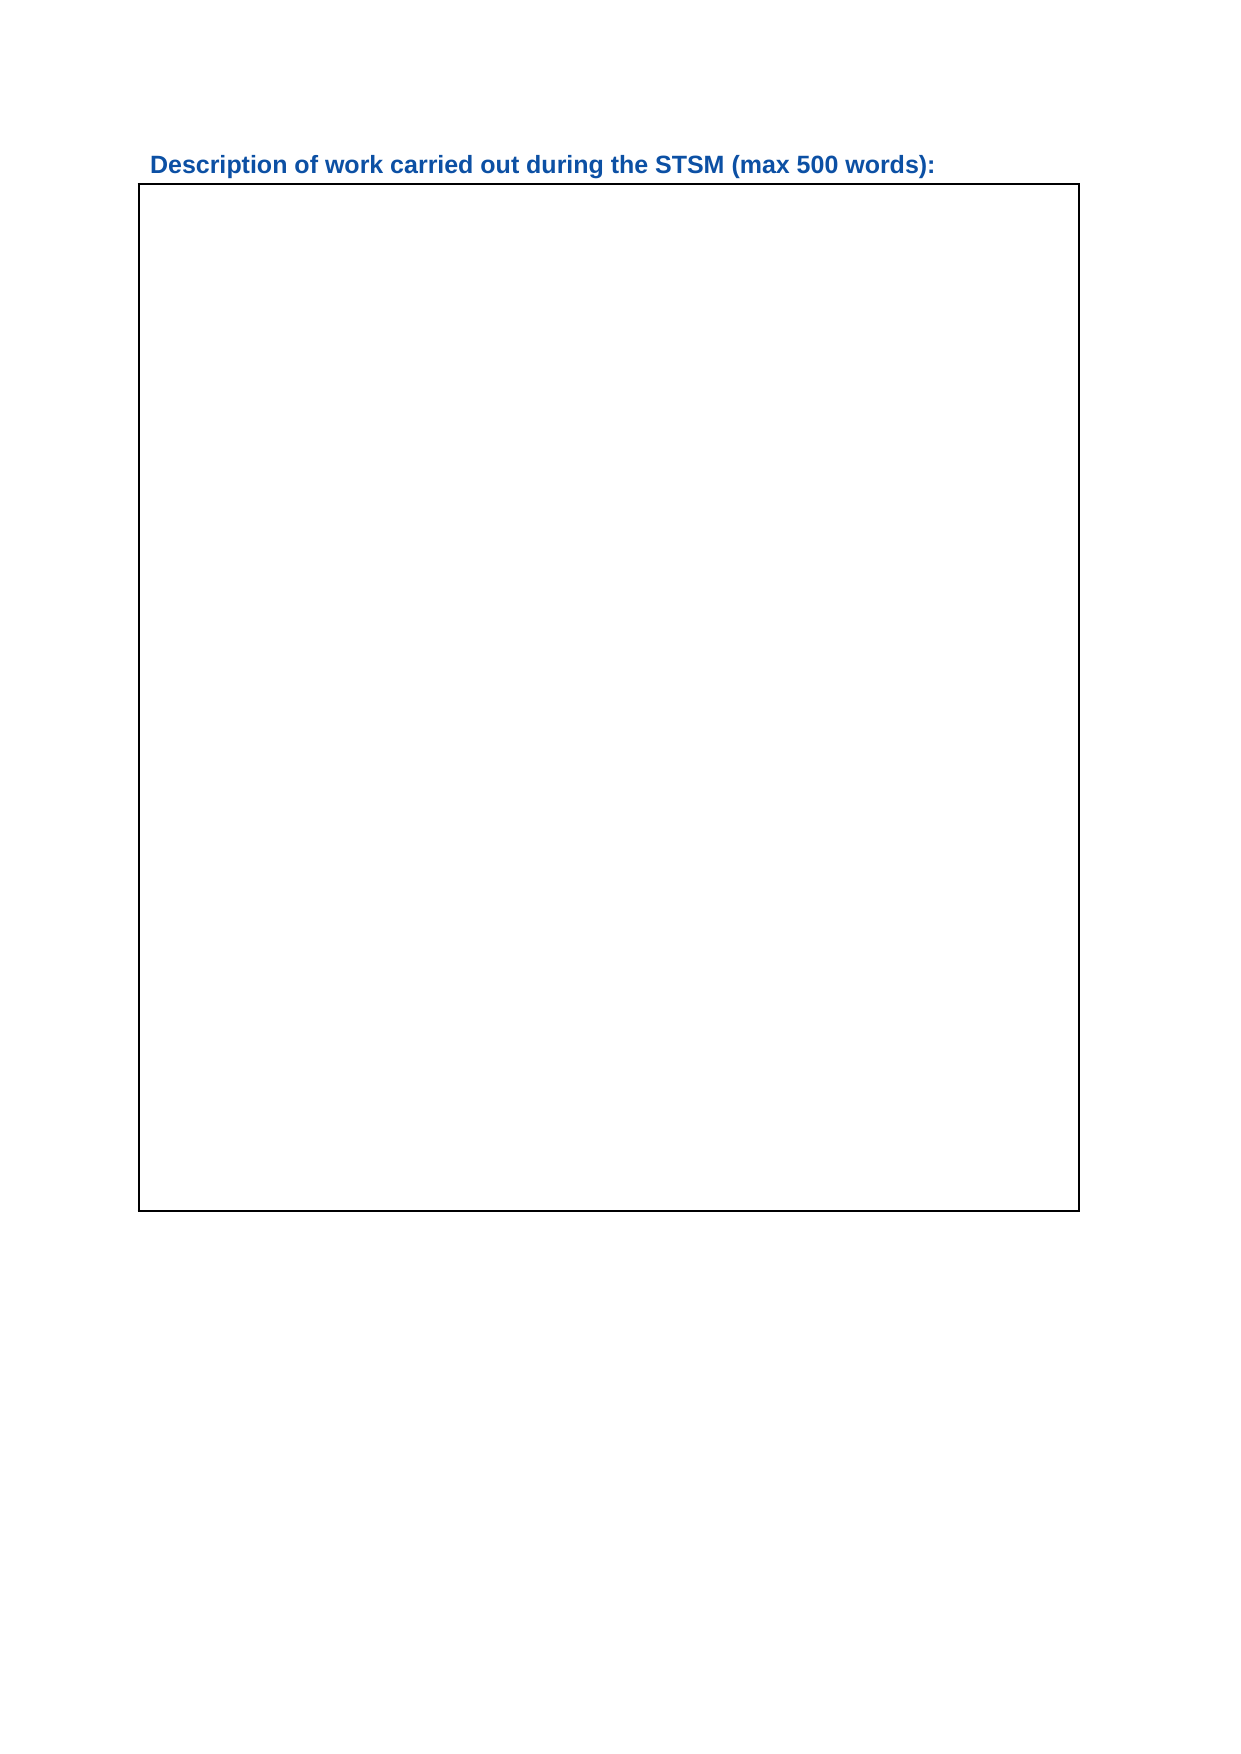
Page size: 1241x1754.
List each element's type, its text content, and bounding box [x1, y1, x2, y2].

table_header [140, 185, 1078, 1210]
text Description of work carried out during the STSM (max 500 words): [150, 150, 1090, 179]
